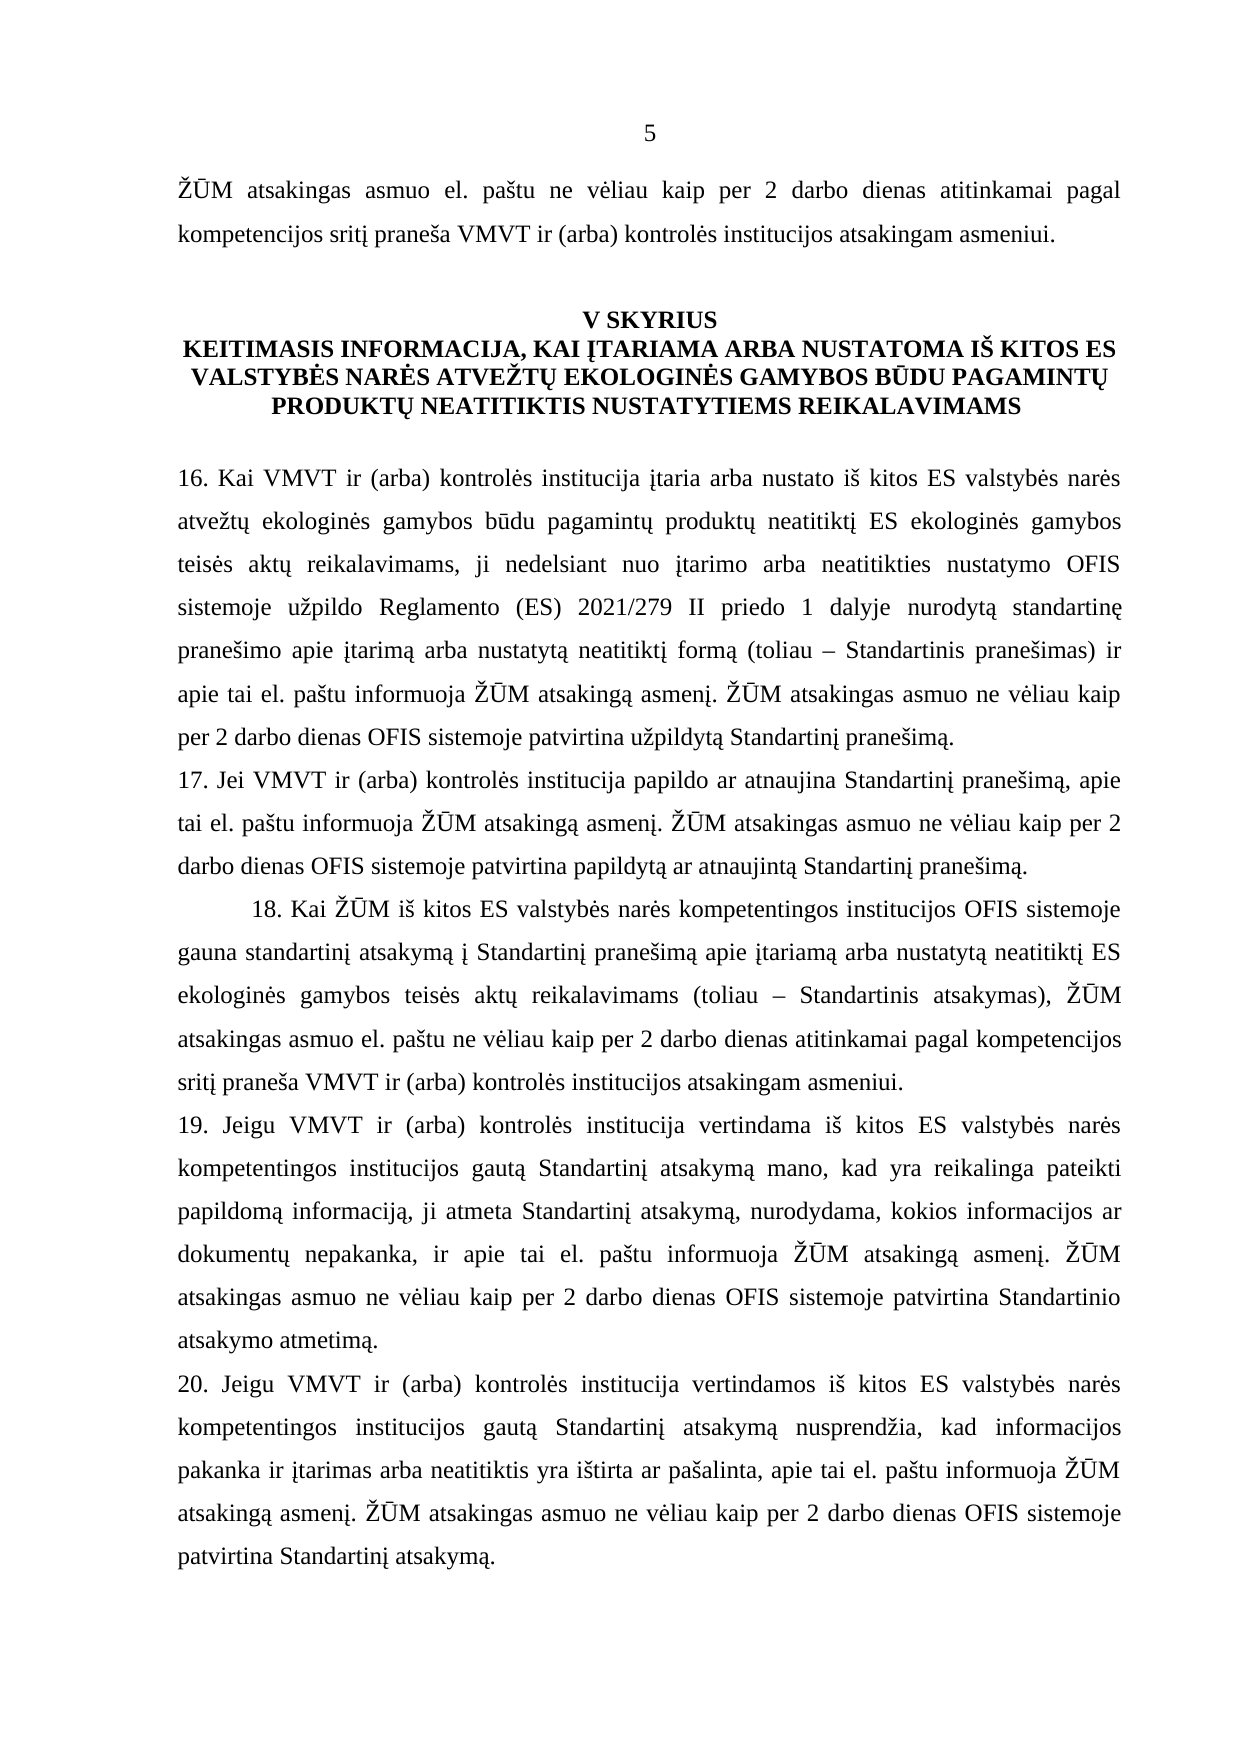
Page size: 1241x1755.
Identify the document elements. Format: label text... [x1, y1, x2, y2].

text 18. Kai ŽŪM iš kitos ES valstybės narės kompetentingos institucijos OFIS sistemoje gauna standartinį atsakymą į Standartinį pranešimą apie įtariamą arba nustatytą neatitiktį ES ekologinės gamybos teisės aktų reikalavimams (toliau – Standartinis atsakymas), ŽŪM atsakingas asmuo el. paštu ne vėliau kaip per 2 darbo dienas atitinkamai pagal kompetencijos sritį praneša VMVT ir (arba) kontrolės institucijos atsakingam asmeniui. [177, 894, 1122, 1096]
text KEITIMASIS INFORMACIJA, KAI ĮTARIAMA ARBA NUSTATOMA IŠ KITOS ES VALSTYBĖS NARĖS ATVEŽTŲ EKOLOGINĖS GAMYBOS BŪDU PAGAMINTŲ PRODUKTŲ NEATITIKTIS NUSTATYTIEMS REIKALAVIMAMS [177, 334, 1122, 420]
text V SKYRIUS [177, 305, 1122, 334]
text 19. Jeigu VMVT ir (arba) kontrolės institucija vertindama iš kitos ES valstybės narės kompetentingos institucijos gautą Standartinį atsakymą mano, kad yra reikalinga pateikti papildomą informaciją, ji atmeta Standartinį atsakymą, nurodydama, kokios informacijos ar dokumentų nepakanka, ir apie tai el. paštu informuoja ŽŪM atsakingą asmenį. ŽŪM atsakingas asmuo ne vėliau kaip per 2 darbo dienas OFIS sistemoje patvirtina Standartinio atsakymo atmetimą. [177, 1110, 1122, 1354]
text 20. Jeigu VMVT ir (arba) kontrolės institucija vertindamos iš kitos ES valstybės narės kompetentingos institucijos gautą Standartinį atsakymą nusprendžia, kad informacijos pakanka ir įtarimas arba neatitiktis yra ištirta ar pašalinta, apie tai el. paštu informuoja ŽŪM atsakingą asmenį. ŽŪM atsakingas asmuo ne vėliau kaip per 2 darbo dienas OFIS sistemoje patvirtina Standartinį atsakymą. [177, 1369, 1122, 1570]
text 17. Jei VMVT ir (arba) kontrolės institucija papildo ar atnaujina Standartinį pranešimą, apie tai el. paštu informuoja ŽŪM atsakingą asmenį. ŽŪM atsakingas asmuo ne vėliau kaip per 2 darbo dienas OFIS sistemoje patvirtina papildytą ar atnaujintą Standartinį pranešimą. [177, 765, 1122, 880]
text 16. Kai VMVT ir (arba) kontrolės institucija įtaria arba nustato iš kitos ES valstybės narės atvežtų ekologinės gamybos būdu pagamintų produktų neatitiktį ES ekologinės gamybos teisės aktų reikalavimams, ji nedelsiant nuo įtarimo arba neatitikties nustatymo OFIS sistemoje užpildo Reglamento (ES) 2021/279 II priedo 1 dalyje nurodytą standartinę pranešimo apie įtarimą arba nustatytą neatitiktį formą (toliau – Standartinis pranešimas) ir apie tai el. paštu informuoja ŽŪM atsakingą asmenį. ŽŪM atsakingas asmuo ne vėliau kaip per 2 darbo dienas OFIS sistemoje patvirtina užpildytą Standartinį pranešimą. [177, 463, 1122, 751]
text ŽŪM atsakingas asmuo el. paštu ne vėliau kaip per 2 darbo dienas atitinkamai pagal kompetencijos sritį praneša VMVT ir (arba) kontrolės institucijos atsakingam asmeniui. [177, 176, 1122, 247]
